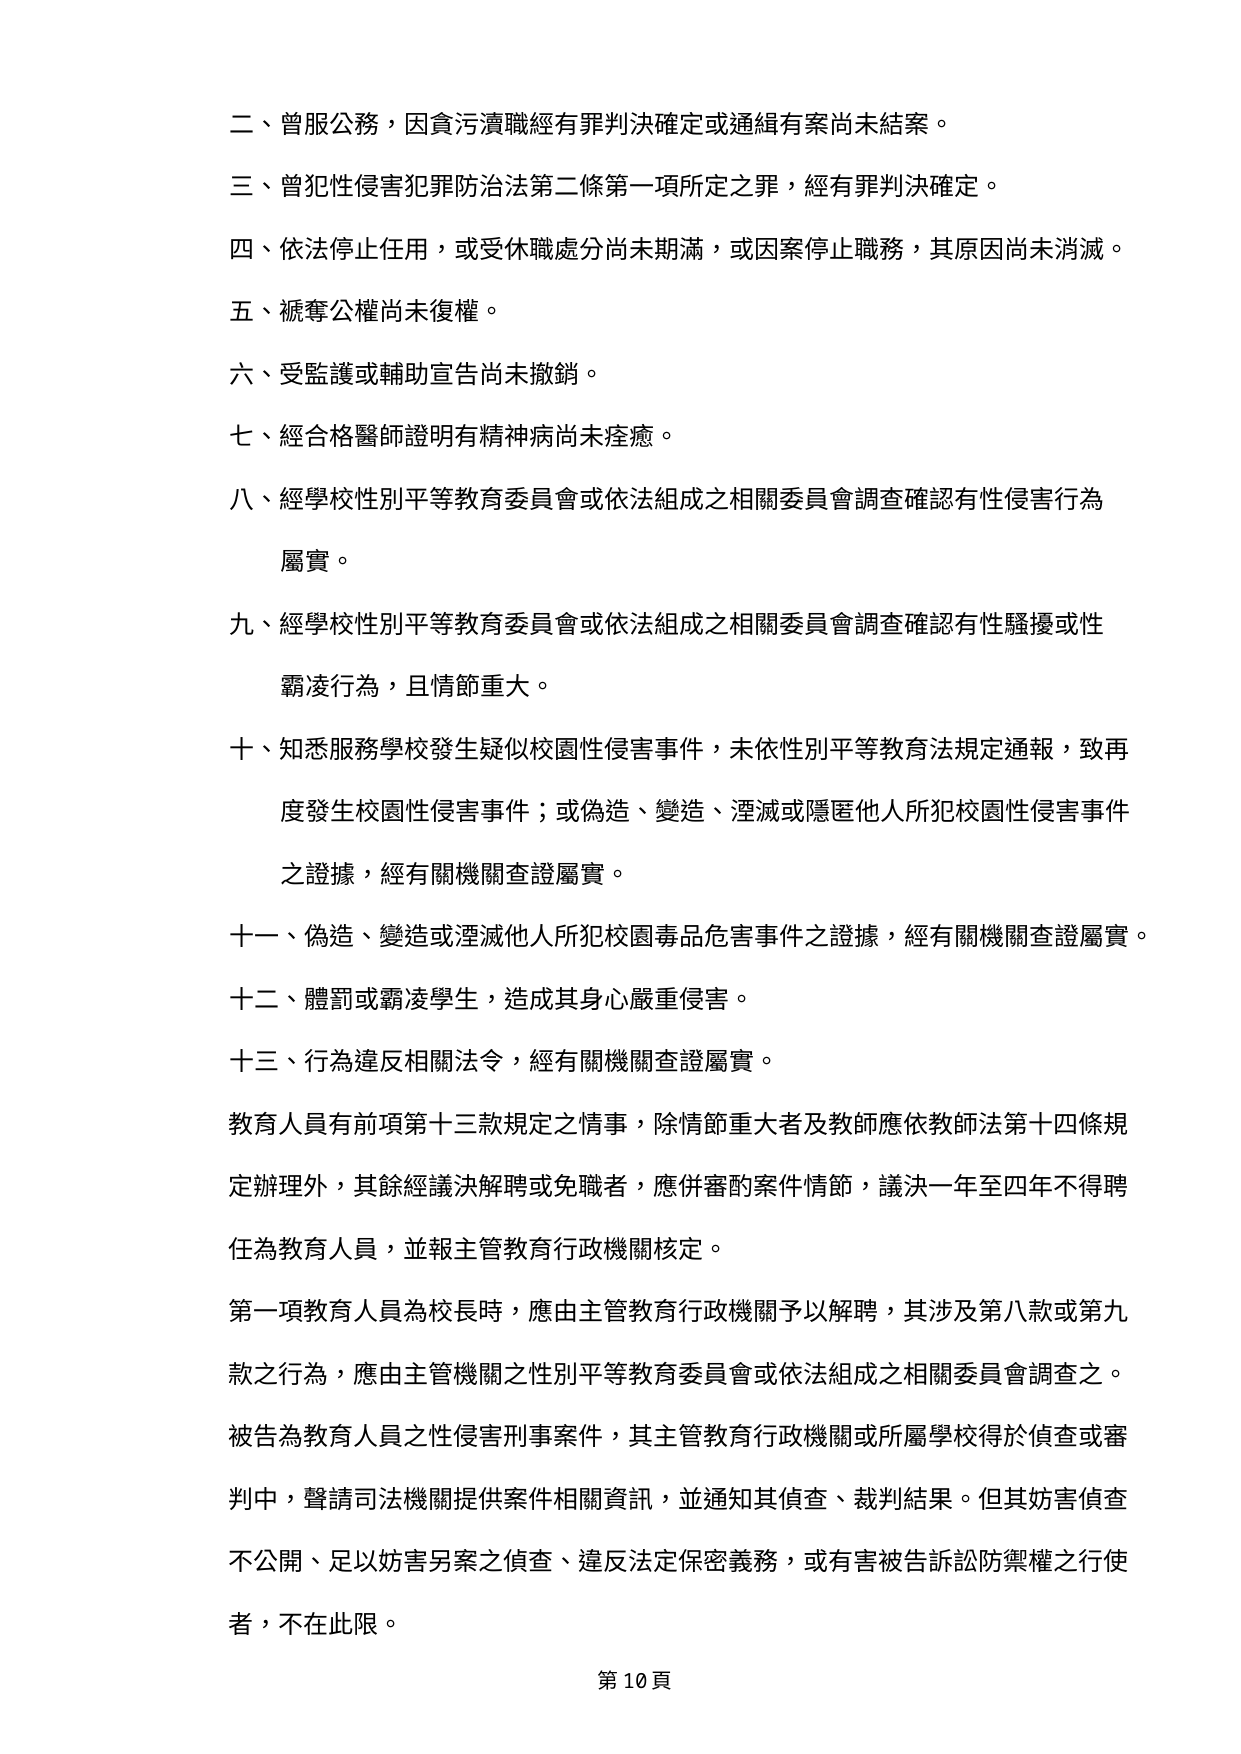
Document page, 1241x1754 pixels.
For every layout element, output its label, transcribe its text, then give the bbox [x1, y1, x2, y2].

text 十一、偽造、變造或湮滅他人所犯校園毒品危害事件之證據，經有關機關查證屬實。 [118, 893, 1152, 956]
text 五、褫奪公權尚未復權。 [118, 268, 1152, 331]
text 二、曾服公務，因貪污瀆職經有罪判決確定或通緝有案尚未結案。 [118, 81, 1152, 143]
text 被告為教育人員之性侵害刑事案件，其主管教育行政機關或所屬學校得於偵查或審判中，聲請司法機關提供案件相關資訊，並通知其偵查、裁判結果。但其妨害偵查不公開、足以妨害另案之偵查、違反法定保密義務，或有害被告訴訟防禦權之行使者，不在此限。 [229, 1393, 1152, 1643]
text 九、經學校性別平等教育委員會或依法組成之相關委員會調查確認有性騷擾或性 霸凌行為，且情節重大。 [229, 581, 1152, 706]
text 教育人員有前項第十三款規定之情事，除情節重大者及教師應依教師法第十四條規定辦理外，其餘經議決解聘或免職者，應併審酌案件情節，議決一年至四年不得聘任為教育人員，並報主管教育行政機關核定。 [229, 1081, 1152, 1268]
text 十三、行為違反相關法令，經有關機關查證屬實。 [118, 1018, 1152, 1081]
text 六、受監護或輔助宣告尚未撤銷。 [118, 331, 1152, 393]
text 十二、體罰或霸凌學生，造成其身心嚴重侵害。 [118, 956, 1152, 1018]
text 三、曾犯性侵害犯罪防治法第二條第一項所定之罪，經有罪判決確定。 [118, 143, 1152, 206]
text 四、依法停止任用，或受休職處分尚未期滿，或因案停止職務，其原因尚未消滅。 [118, 206, 1152, 268]
text 八、經學校性別平等教育委員會或依法組成之相關委員會調查確認有性侵害行為 屬實。 [229, 456, 1152, 581]
text 十、知悉服務學校發生疑似校園性侵害事件，未依性別平等教育法規定通報，致再度發生校園性侵害事件；或偽造、變造、湮滅或隱匿他人所犯校園性侵害事件之證據，經有關機關查證屬實。 [229, 706, 1152, 893]
text 七、經合格醫師證明有精神病尚未痊癒。 [118, 393, 1152, 456]
text 第一項教育人員為校長時，應由主管教育行政機關予以解聘，其涉及第八款或第九款之行為，應由主管機關之性別平等教育委員會或依法組成之相關委員會調查之。 [229, 1268, 1152, 1393]
